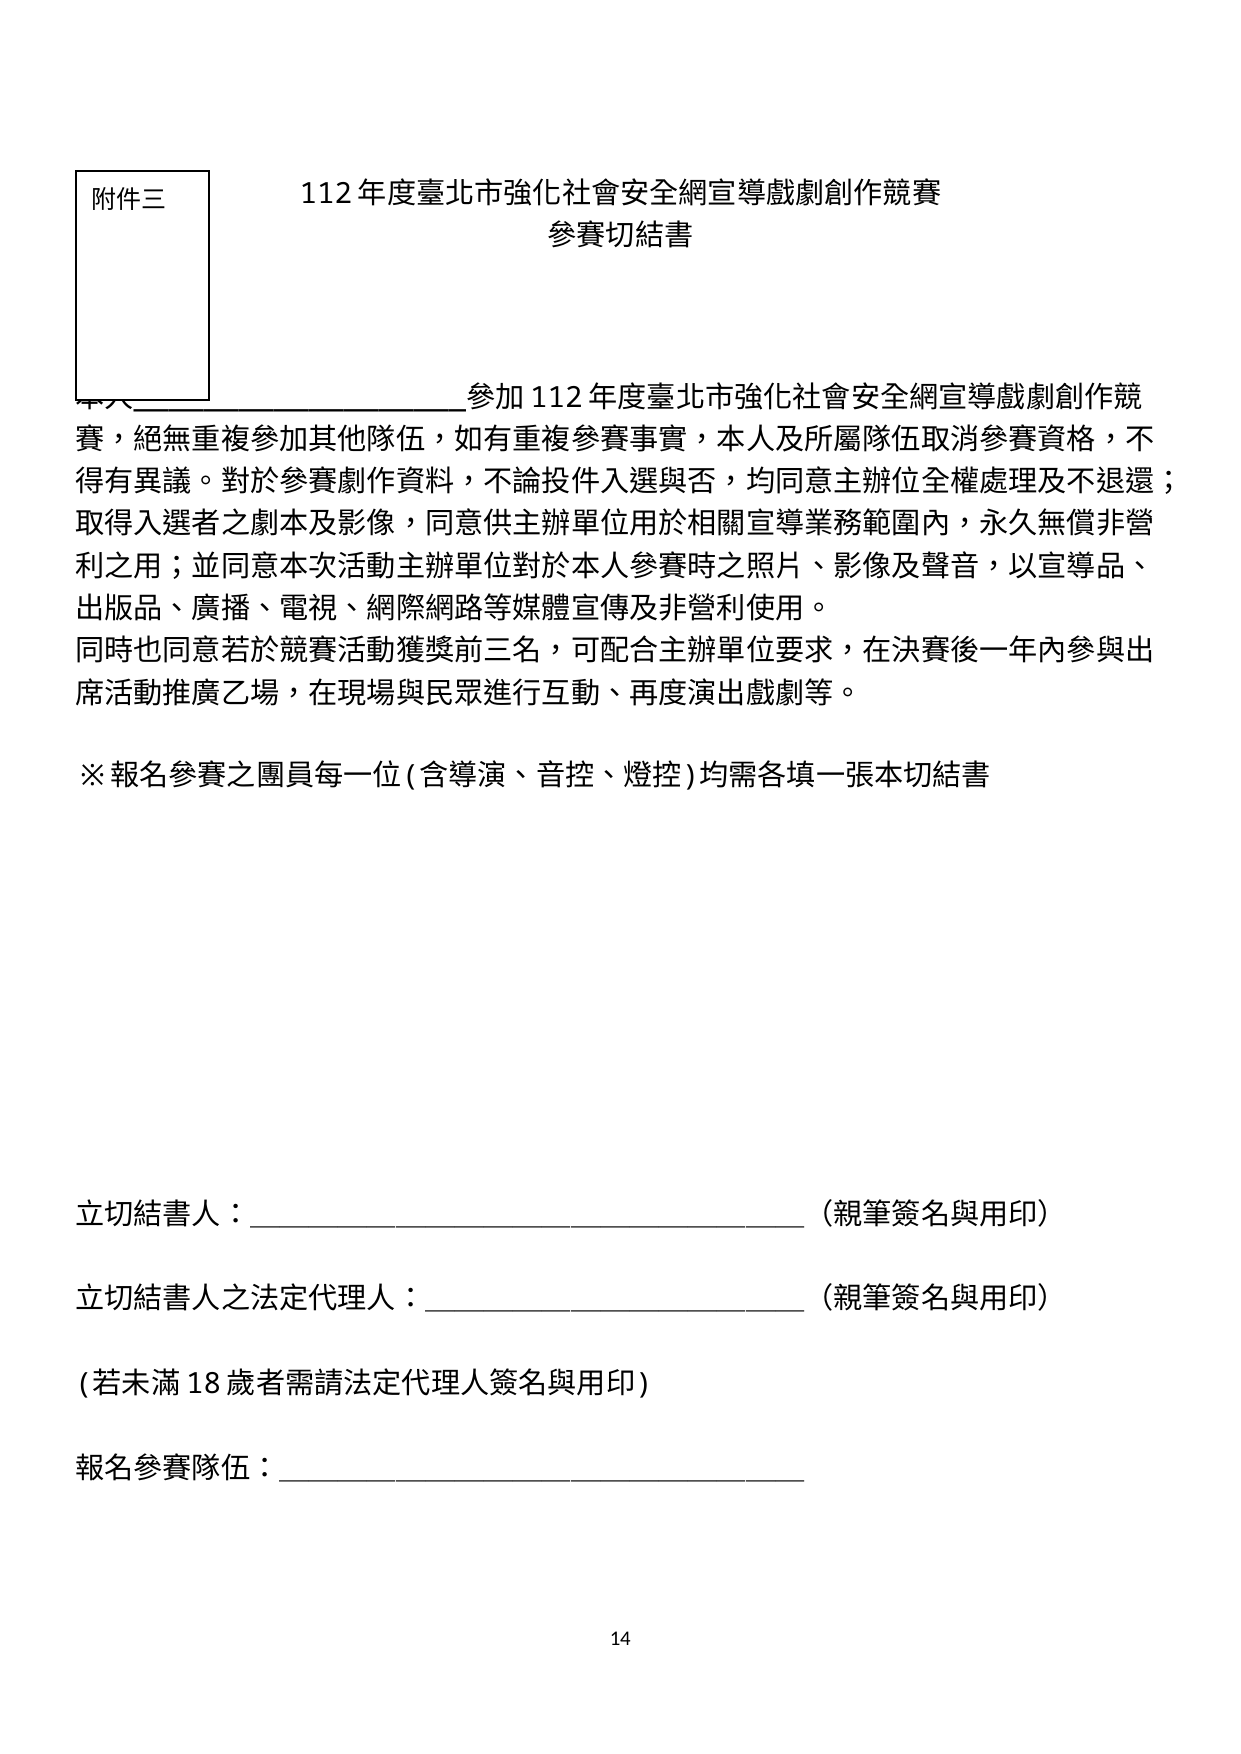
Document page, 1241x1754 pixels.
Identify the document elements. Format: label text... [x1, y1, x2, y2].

text 報名參賽隊伍：＿＿＿＿＿＿＿＿＿＿＿＿＿＿＿＿＿＿ [75, 1444, 1165, 1487]
text 112年度臺北市強化社會安全網宣導戲劇創作競賽 [75, 169, 1165, 212]
text (若未滿18歲者需請法定代理人簽名與用印) [75, 1360, 1165, 1402]
text 附件三 [92, 179, 193, 216]
text 112年度臺北市強化社會安全網宣導戲劇創作競賽 [77, 172, 208, 399]
text 參賽切結書 [210, 212, 1165, 333]
text 本人___________________參加112年度臺北市強化社會安全網宣導戲劇創作競賽，絕無重複參加其他隊伍，如有重複參賽事實，本人及所屬隊伍取消參賽資格，不得有異議。對於參賽劇作資料，不論投件入選與否，均同意主辦位全權處理及不退還；取得入選者之劇本及影像，同意供主辦單位用於相關宣導業務範圍內，永久無償非營利之用；並同意本次活動主辦單位對於本人參賽時之照片、影像及聲音，以宣導品、出版品、廣播、電視、網際網路等媒體宣傳及非營利使用。 同時也同意若於競賽活動獲獎前三名，可配合主辦單位要求，在決賽後一年內參與出席活動推廣乙場，在現場與民眾進行互動、再度演出戲劇等。 [75, 333, 1165, 712]
text ※報名參賽之團員每一位(含導演、音控、燈控)均需各填一張本切結書 [75, 751, 1165, 794]
text 立切結書人之法定代理人：＿＿＿＿＿＿＿＿＿＿＿＿＿（親筆簽名與用印） [75, 1275, 1165, 1317]
text 立切結書人：＿＿＿＿＿＿＿＿＿＿＿＿＿＿＿＿＿＿＿（親筆簽名與用印） [75, 1191, 1165, 1233]
